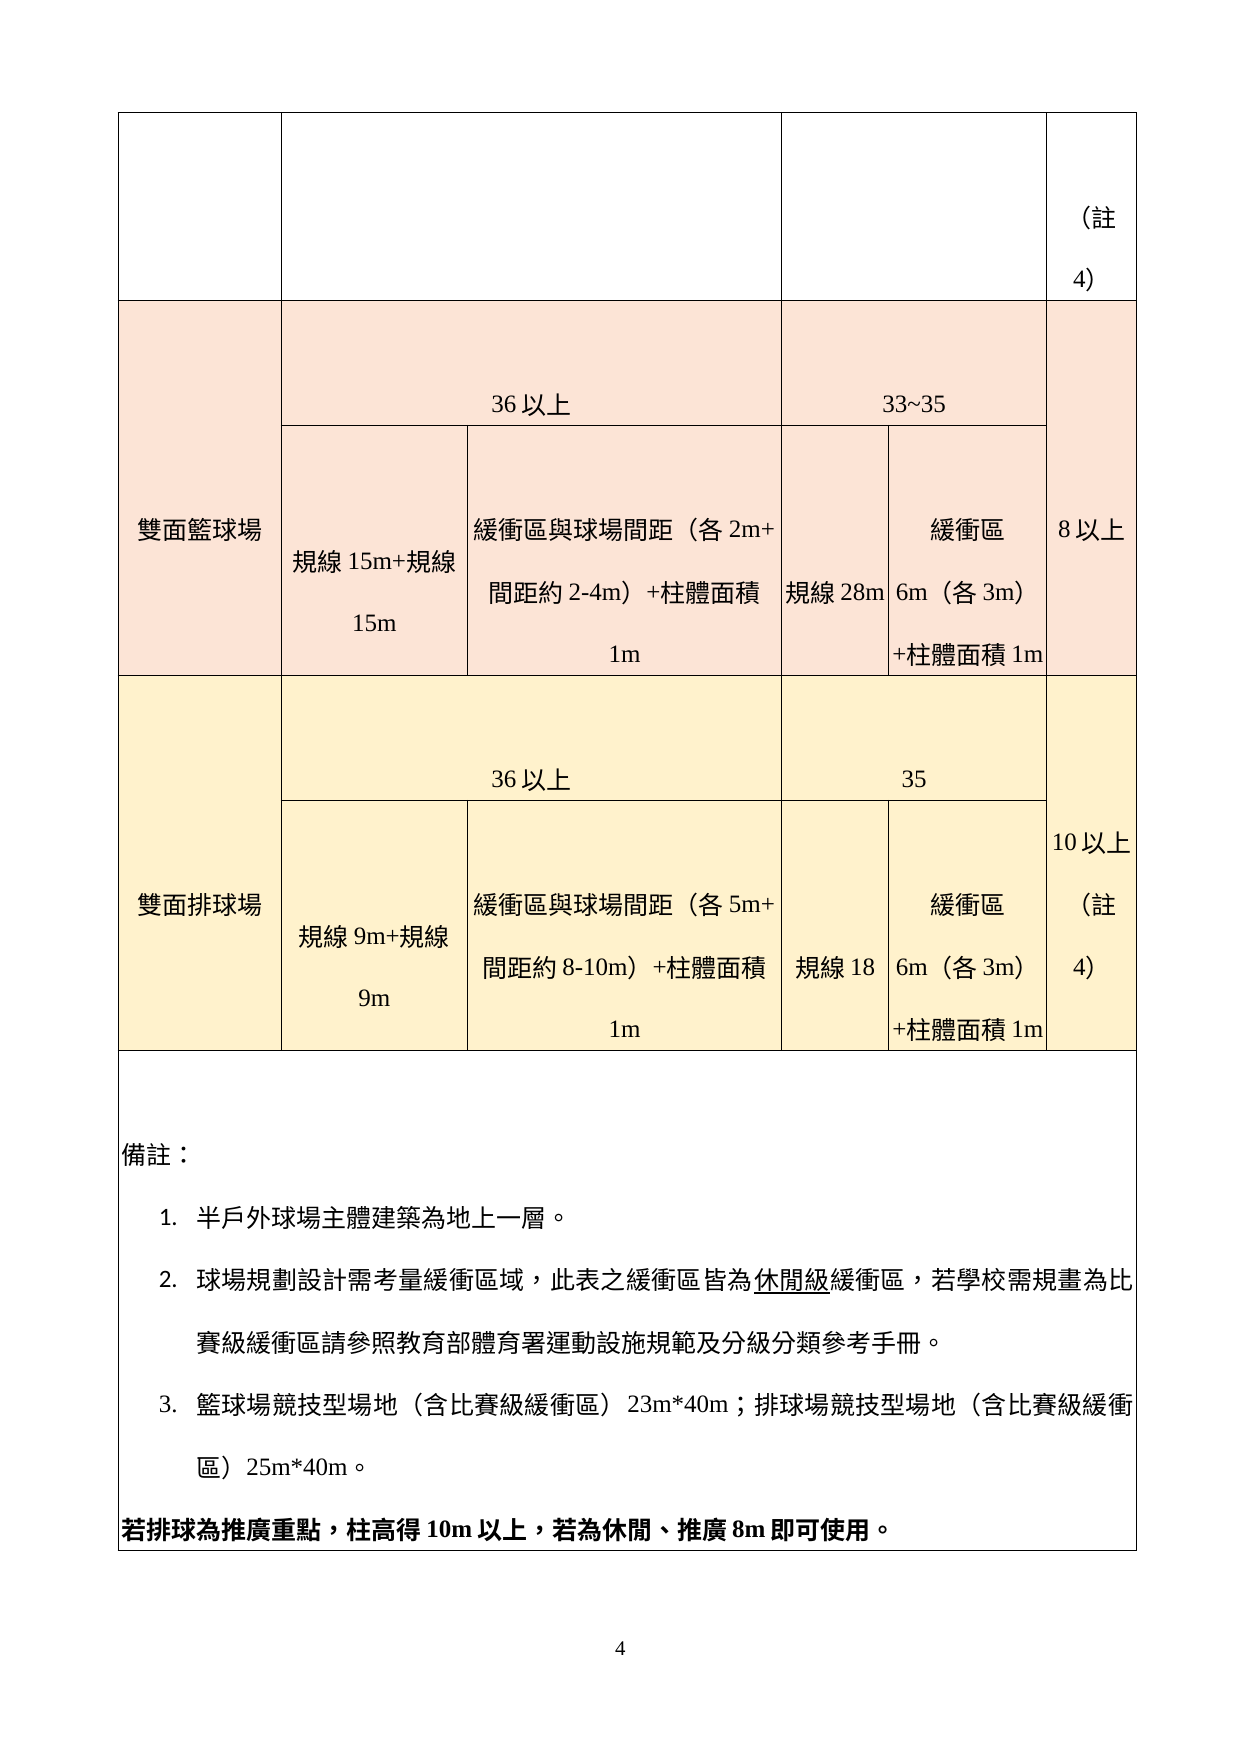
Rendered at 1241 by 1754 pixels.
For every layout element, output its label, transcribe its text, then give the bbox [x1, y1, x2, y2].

table_cell 雙面排球場 [119, 676, 281, 1050]
table_cell [782, 113, 1046, 300]
table_cell 緩衝區6m（各3m）+柱體面積1m [889, 426, 1046, 675]
table_cell 備註： 半戶外球場主體建築為地上一層。 球場規劃設計需考量緩衝區域，此表之緩衝區皆為休閒級緩衝區，若學校需規畫為比賽級緩衝區請參照教育部體育署運動設施規範及分級分類參考手冊。 籃球場競技型場地（含比賽級緩衝區）23m*40m；排球場競技型場地（含比賽級緩衝區）25m*40m。 若排球為推廣重點，柱高得10m以上，若為休閒、推廣8m即可使用。 [119, 1051, 1136, 1550]
table_cell 35 [782, 676, 1046, 800]
table_cell [282, 113, 781, 300]
table_cell 規線28m [782, 426, 888, 675]
table_cell 規線18 [782, 801, 888, 1050]
table_cell 36以上 [282, 676, 781, 800]
table_cell 36以上 [282, 301, 781, 425]
table_cell [119, 113, 281, 300]
table_cell 10以上 （註4） [1047, 676, 1136, 1050]
table_cell 規線15m+規線15m [282, 426, 467, 675]
table_cell 8以上 [1047, 301, 1136, 675]
table_cell 緩衝區6m（各3m）+柱體面積1m [889, 801, 1046, 1050]
table_cell 緩衝區與球場間距（各2m+間距約2-4m）+柱體面積1m [468, 426, 781, 675]
table_cell 雙面籃球場 [119, 301, 281, 675]
table_cell （註4） [1047, 113, 1136, 300]
table_cell 規線9m+規線9m [282, 801, 467, 1050]
table_cell 緩衝區與球場間距（各5m+間距約8-10m）+柱體面積1m [468, 801, 781, 1050]
table_cell 33~35 [782, 301, 1046, 425]
